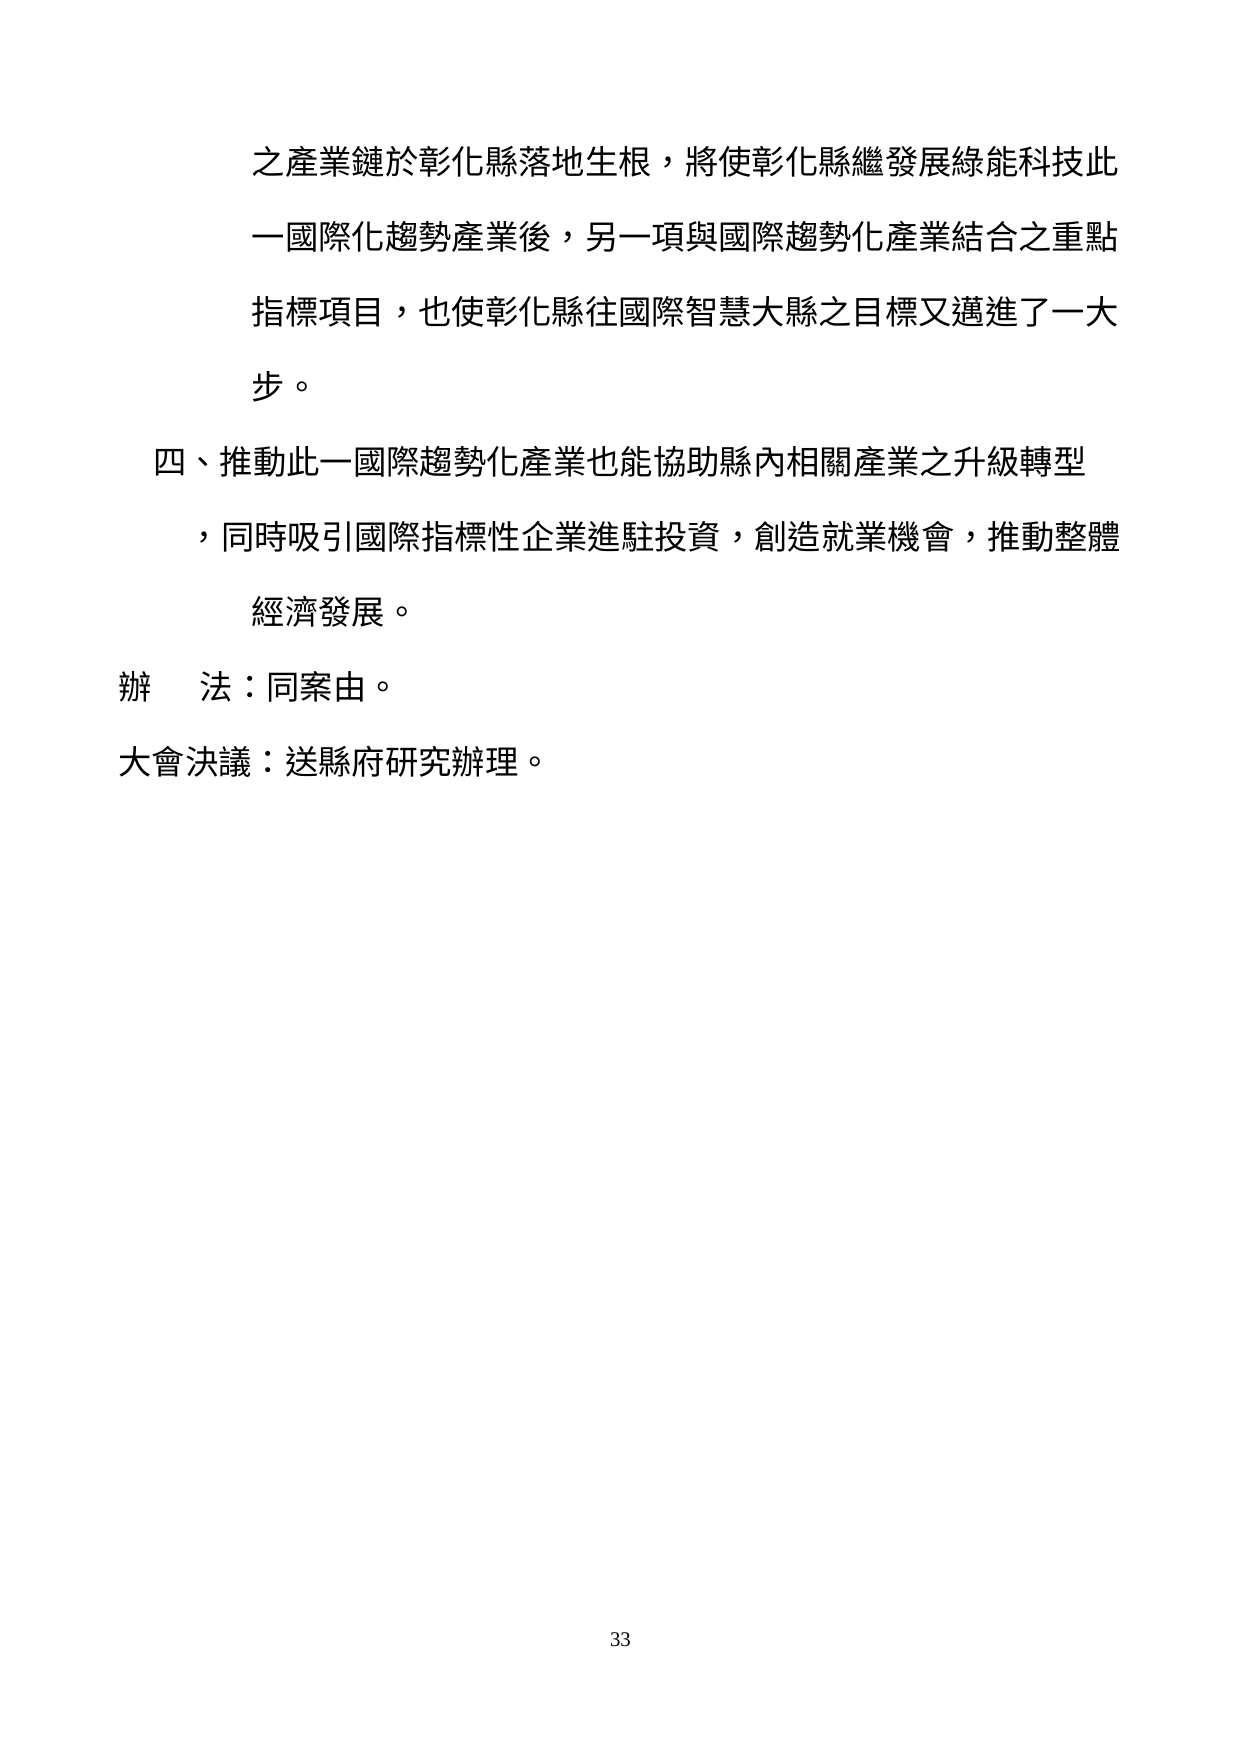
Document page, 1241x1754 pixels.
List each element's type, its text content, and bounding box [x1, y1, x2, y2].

text 大會決議：送縣府研究辦理。 [118, 723, 1122, 798]
text 之產業鏈於彰化縣落地生根，將使彰化縣繼發展綠能科技此一國際化趨勢產業後，另一項與國際趨勢化產業結合之重點指標項目，也使彰化縣往國際智慧大縣之目標又邁進了一大步。 [118, 123, 1122, 423]
text ，同時吸引國際指標性企業進駐投資，創造就業機會，推動整體經濟發展。 [118, 498, 1122, 648]
text 四、推動此一國際趨勢化產業也能協助縣內相關產業之升級轉型 [118, 423, 1122, 498]
text 辦 法：同案由。 [118, 648, 1122, 723]
